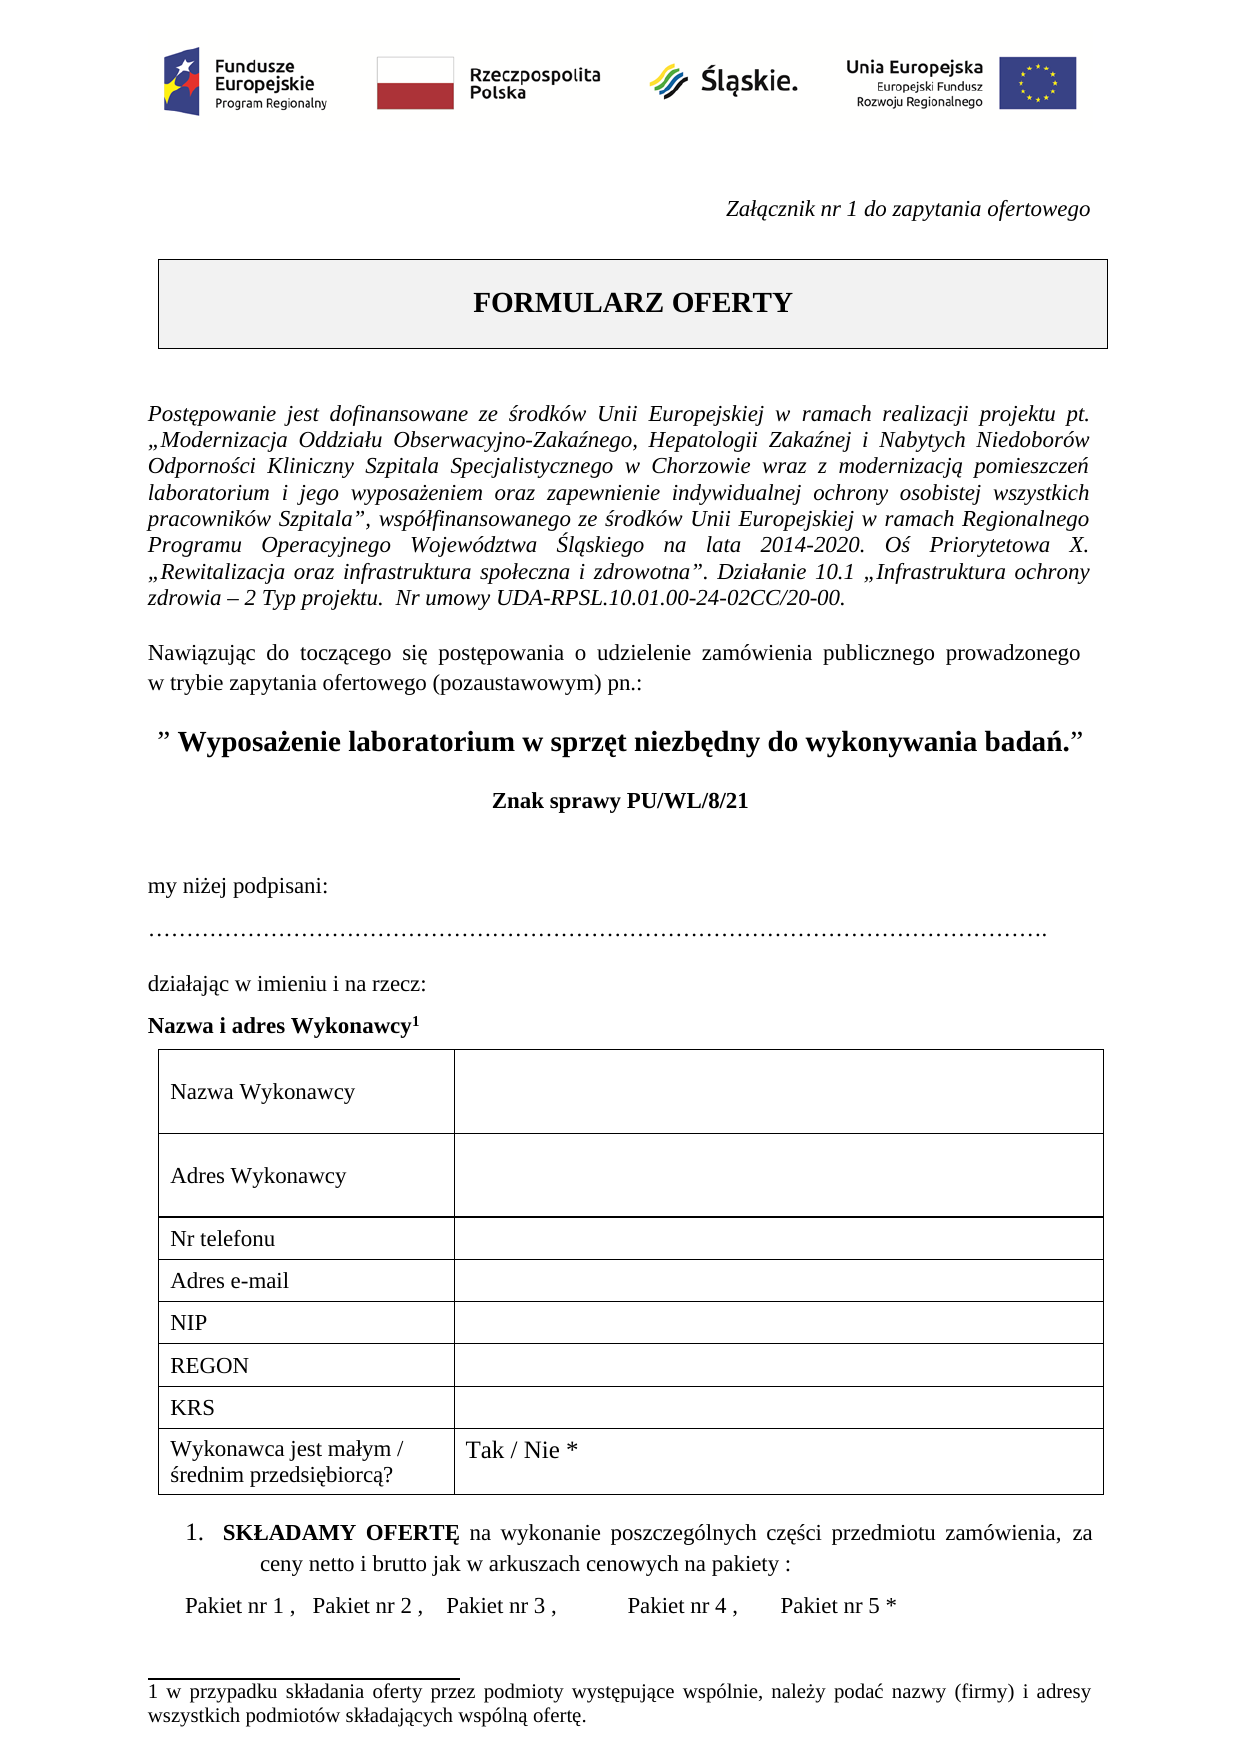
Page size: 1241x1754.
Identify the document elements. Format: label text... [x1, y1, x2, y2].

table_cell [455, 1344, 1103, 1386]
table_cell NIP [159, 1302, 454, 1343]
list Pakiet nr 1 , Pakiet nr 2 , Pakiet nr 3 , Pakiet nr 4 , Pakiet nr 5 * [185, 1592, 1093, 1619]
list SKŁADAMY OFERTĘ na wykonanie poszczególnych części przedmiotu zamówienia, za ceny netto i brutto jak w arkuszach cenowych na pakiety : [185, 1517, 1093, 1576]
subtitle Załącznik nr 1 do zapytania ofertowego [148, 195, 1093, 221]
table_cell Nr telefonu [159, 1218, 454, 1259]
table_cell [455, 1260, 1103, 1301]
table_header FORMULARZ OFERTY [159, 260, 1107, 348]
table_header Nazwa Wykonawcy [159, 1050, 454, 1133]
table_cell Adres Wykonawcy [159, 1134, 454, 1216]
table_cell [455, 1387, 1103, 1428]
table_cell KRS [159, 1387, 454, 1428]
text Postępowanie jest dofinansowane ze środków Unii Europejskiej w ramach realizacji projektu pt. „Modernizacja Oddziału Obserwacyjno-Zakaźnego, Hepatologii Zakaźnej i Nabytych Niedoborów Odporności Kliniczny Szpitala Specjalistycznego w Chorzowie wraz z modernizacją pomieszczeń laboratorium i jego wyposażeniem oraz zapewnienie indywidualnej ochrony osobistej wszystkich pracowników Szpitala”, współfinansowanego ze środków Unii Europejskiej w ramach Regionalnego Programu Operacyjnego Województwa Śląskiego na lata 2014-2020. Oś Priorytetowa X. „Rewitalizacja oraz infrastruktura społeczna i zdrowotna”. Działanie 10.1 „Infrastruktura ochrony zdrowia – 2 Typ projektu. Nr umowy UDA-RPSL.10.01.00-24-02CC/20-00. [148, 400, 1093, 611]
table_cell REGON [159, 1344, 454, 1386]
table_header [455, 1050, 1103, 1133]
table_cell [455, 1302, 1103, 1343]
text Nawiązując do toczącego się postępowania o udzielenie zamówienia publicznego prowadzonego w trybie zapytania ofertowego (pozaustawowym) pn.: [148, 638, 1093, 695]
text działając w imieniu i na rzecz: [148, 970, 1093, 996]
table_cell Tak / Nie * [455, 1429, 1103, 1494]
text my niżej podpisani: [148, 872, 1093, 898]
table_cell [455, 1218, 1103, 1259]
table_cell Adres e-mail [159, 1260, 454, 1301]
text Nazwa i adres Wykonawcy [148, 1012, 1093, 1039]
text ………………………………………………………………………………………………………. [148, 914, 1093, 941]
text Znak sprawy PU/WL/8/21 [148, 787, 1093, 814]
text w przypadku składania oferty przez podmioty występujące wspólnie, należy podać nazwy (firmy) i adresy wszystkich podmiotów składających wspólną ofertę. [148, 1679, 1093, 1727]
text ” Wyposażenie laboratorium w sprzęt niezbędny do wykonywania badań.” [148, 724, 1093, 757]
table_cell [455, 1134, 1103, 1216]
table_cell Wykonawca jest małym / średnim przedsiębiorcą? [159, 1429, 454, 1494]
